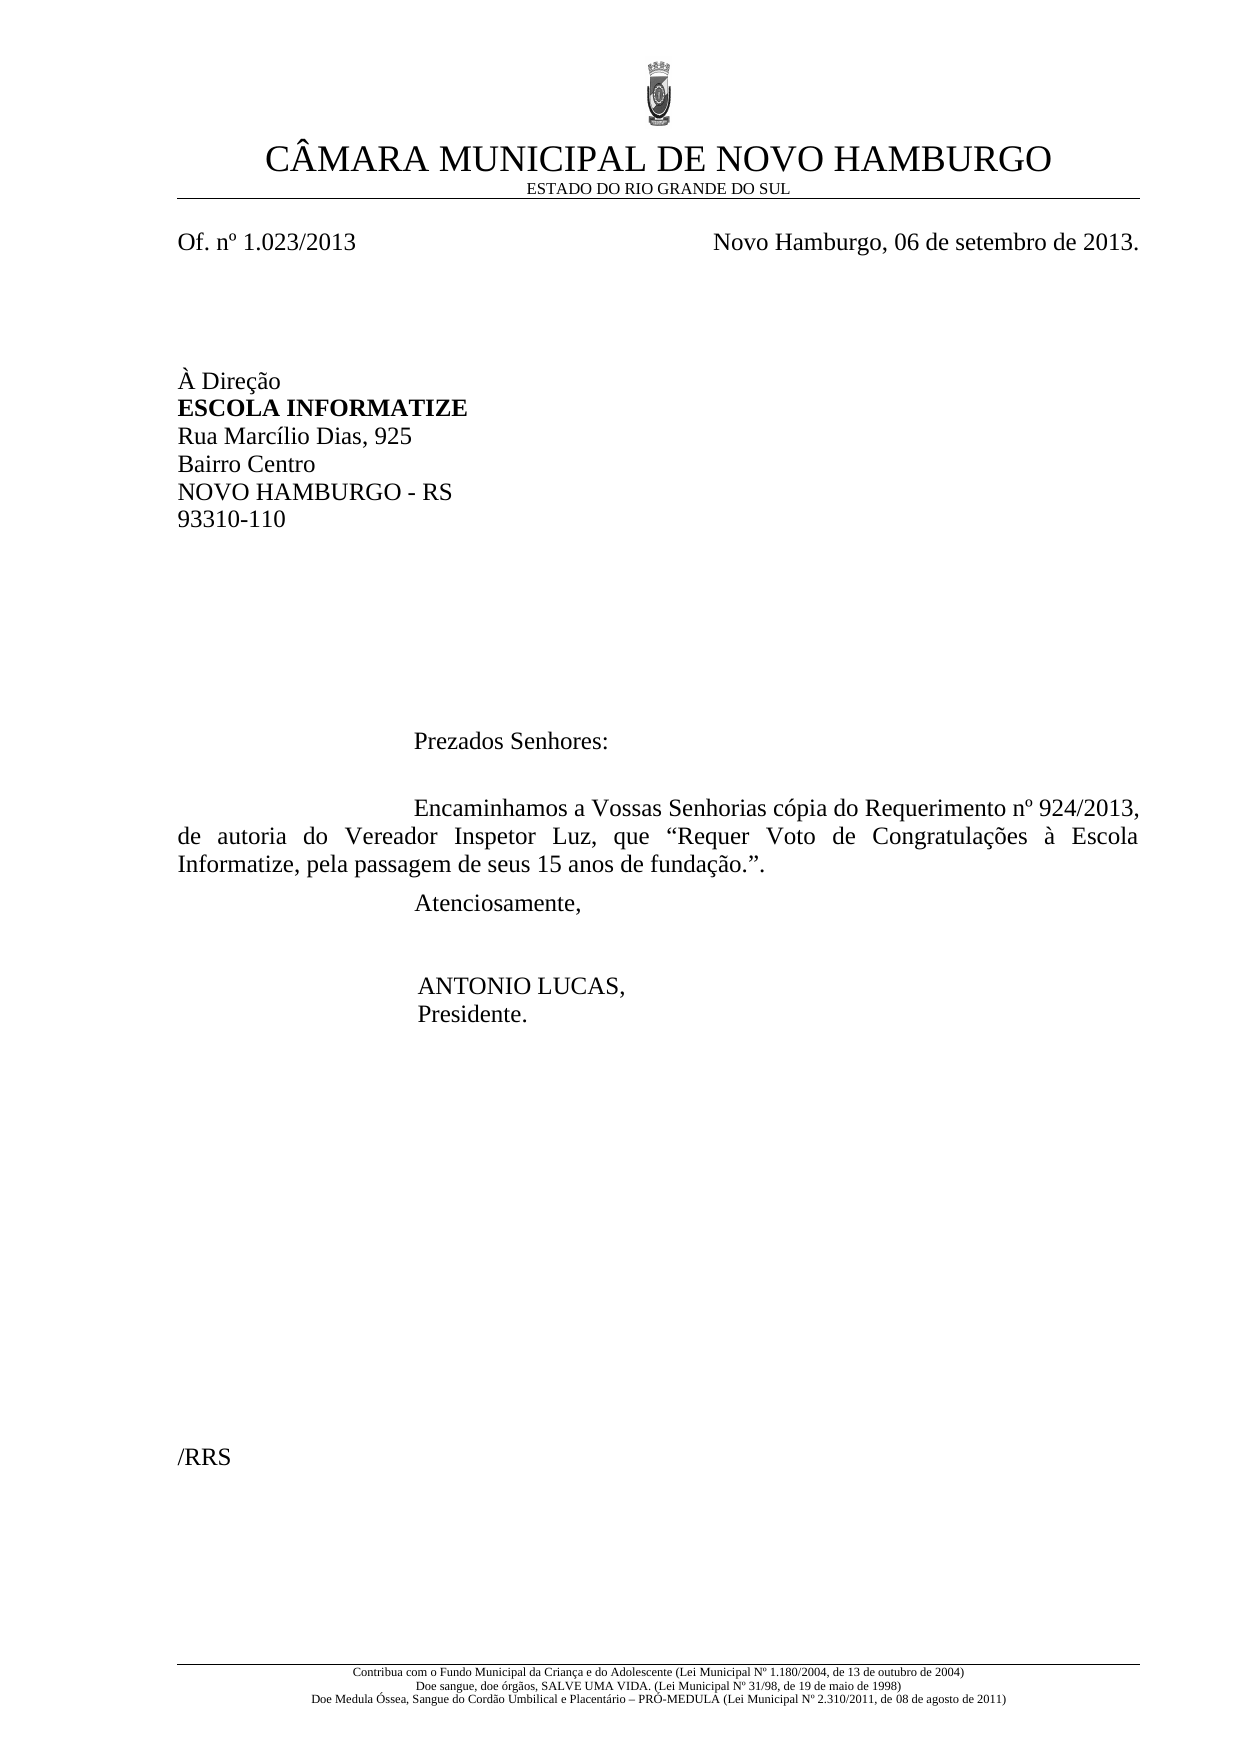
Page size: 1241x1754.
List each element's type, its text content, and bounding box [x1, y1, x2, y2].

text ANTONIO LUCAS, [177, 972, 1140, 1000]
text NOVO HAMBURGO - RS [177, 478, 1140, 505]
text Presidente. [177, 1000, 1140, 1028]
text Rua Marcílio Dias, 925 [177, 422, 1140, 450]
text 93310-110 [177, 505, 1140, 533]
text Prezados Senhores: [177, 727, 1140, 755]
text À Direção [177, 367, 1140, 394]
text Atenciosamente, [414, 889, 1140, 917]
text Encaminhamos a Vossas Senhorias cópia do Requerimento nº 924/2013, de autoria do Vereador Inspetor Luz, que “Requer Voto de Congratulações à Escola Informatize, pela passagem de seus 15 anos de fundação.”. [177, 794, 1140, 877]
text Of. nº 1.023/2013 Novo Hamburgo, 06 de setembro de 2013. [177, 228, 1140, 256]
text ESCOLA INFORMATIZE [177, 394, 1140, 422]
text /RRS [177, 1443, 1140, 1471]
text Bairro Centro [177, 450, 1140, 478]
